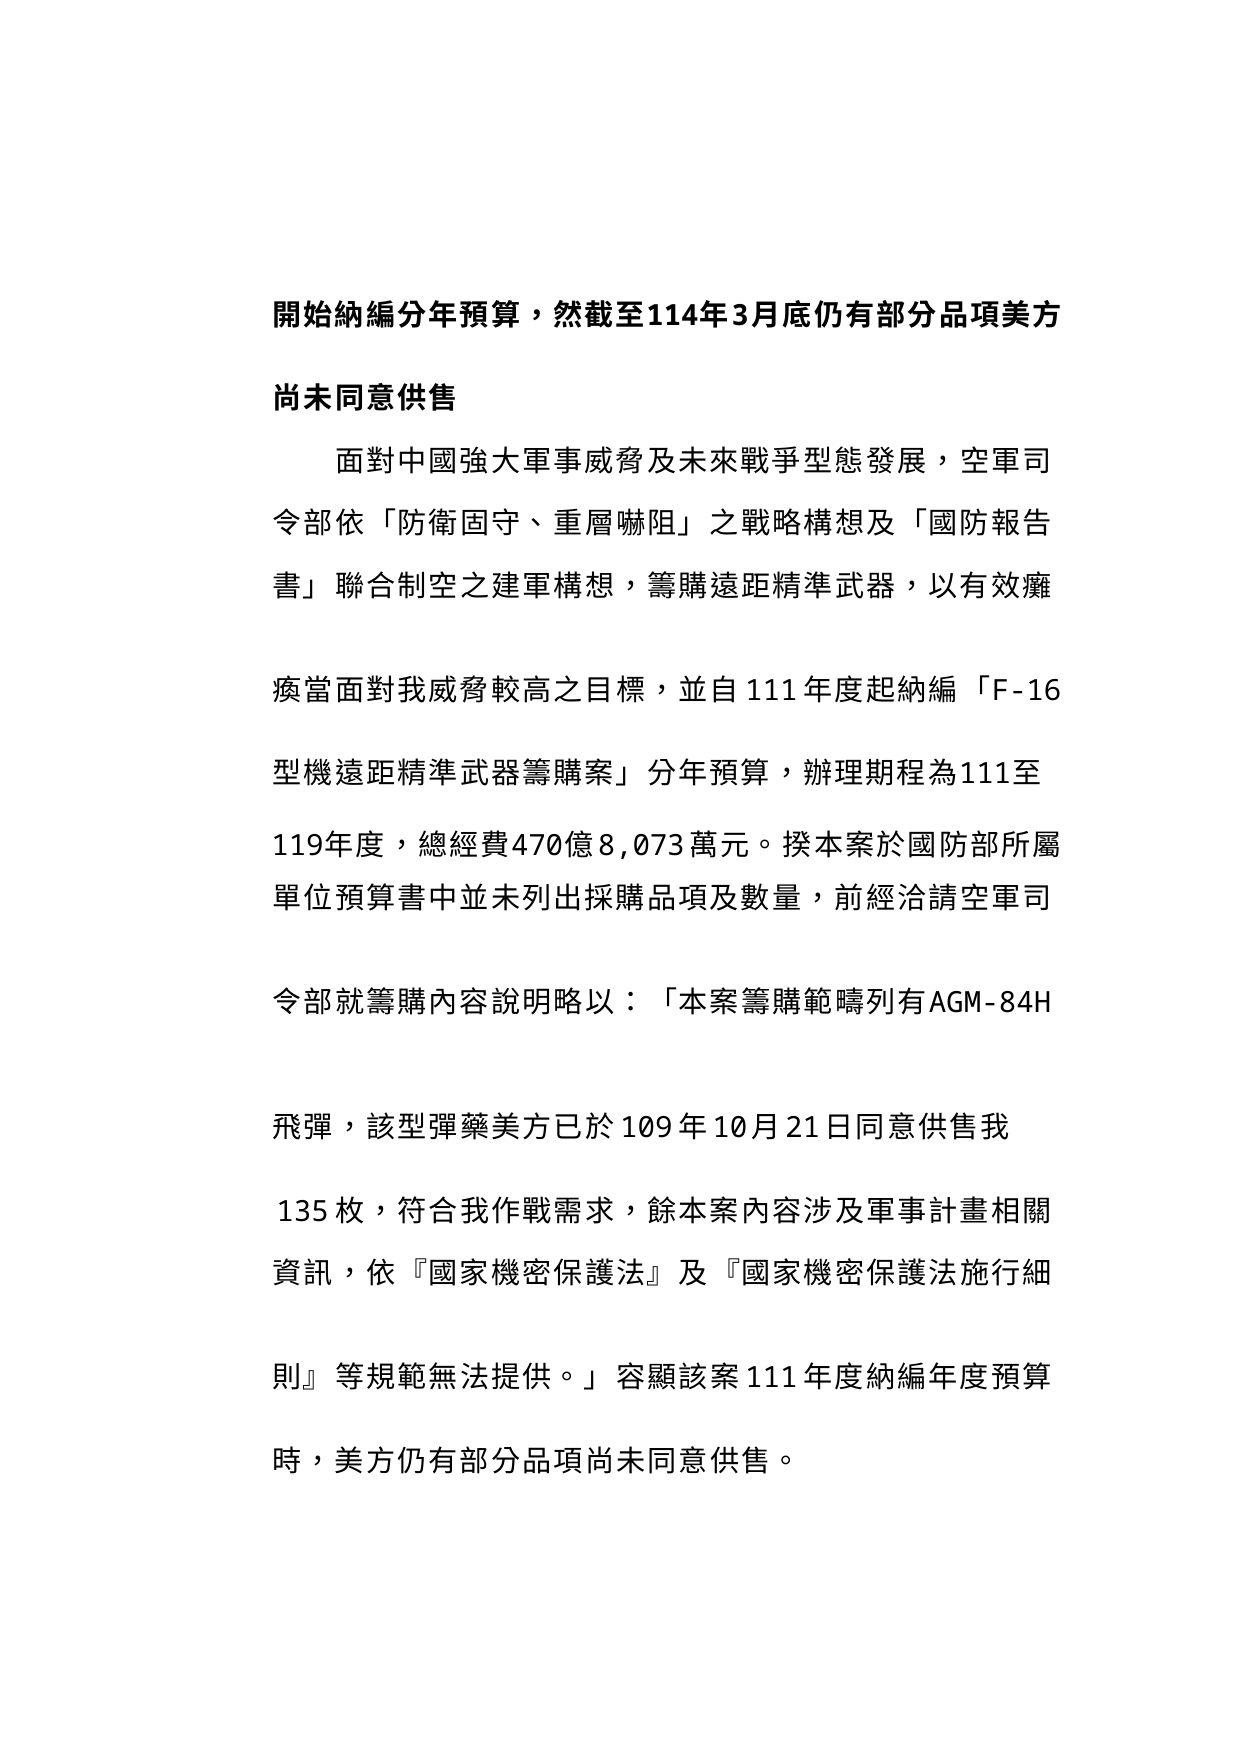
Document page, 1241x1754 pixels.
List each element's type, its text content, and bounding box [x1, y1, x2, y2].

text 開始納編分年預算，然截至114年3月底仍有部分品項美方尚未同意供售 [236, 229, 1063, 417]
text 面對中國強大軍事威脅及未來戰爭型態發展，空軍司令部依「防衛固守、重層嚇阻」之戰略構想及「國防報告書」聯合制空之建軍構想，籌購遠距精準武器，以有效癱瘓當面對我威脅較高之目標，並自111年度起納編「F-16型機遠距精準武器籌購案」分年預算，辦理期程為111至119年度，總經費470億8,073萬元。揆本案於國防部所屬單位預算書中並未列出採購品項及數量，前經洽請空軍司令部就籌購內容說明略以：「本案籌購範疇列有AGM-84H飛彈，該型彈藥美方已於109年10月21日同意供售我135枚，符合我作戰需求，餘本案內容涉及軍事計畫相關資訊，依『國家機密保護法』及『國家機密保護法施行細則』等規範無法提供。」容顯該案111年度納編年度預算時，美方仍有部分品項尚未同意供售。 [266, 417, 1063, 1479]
